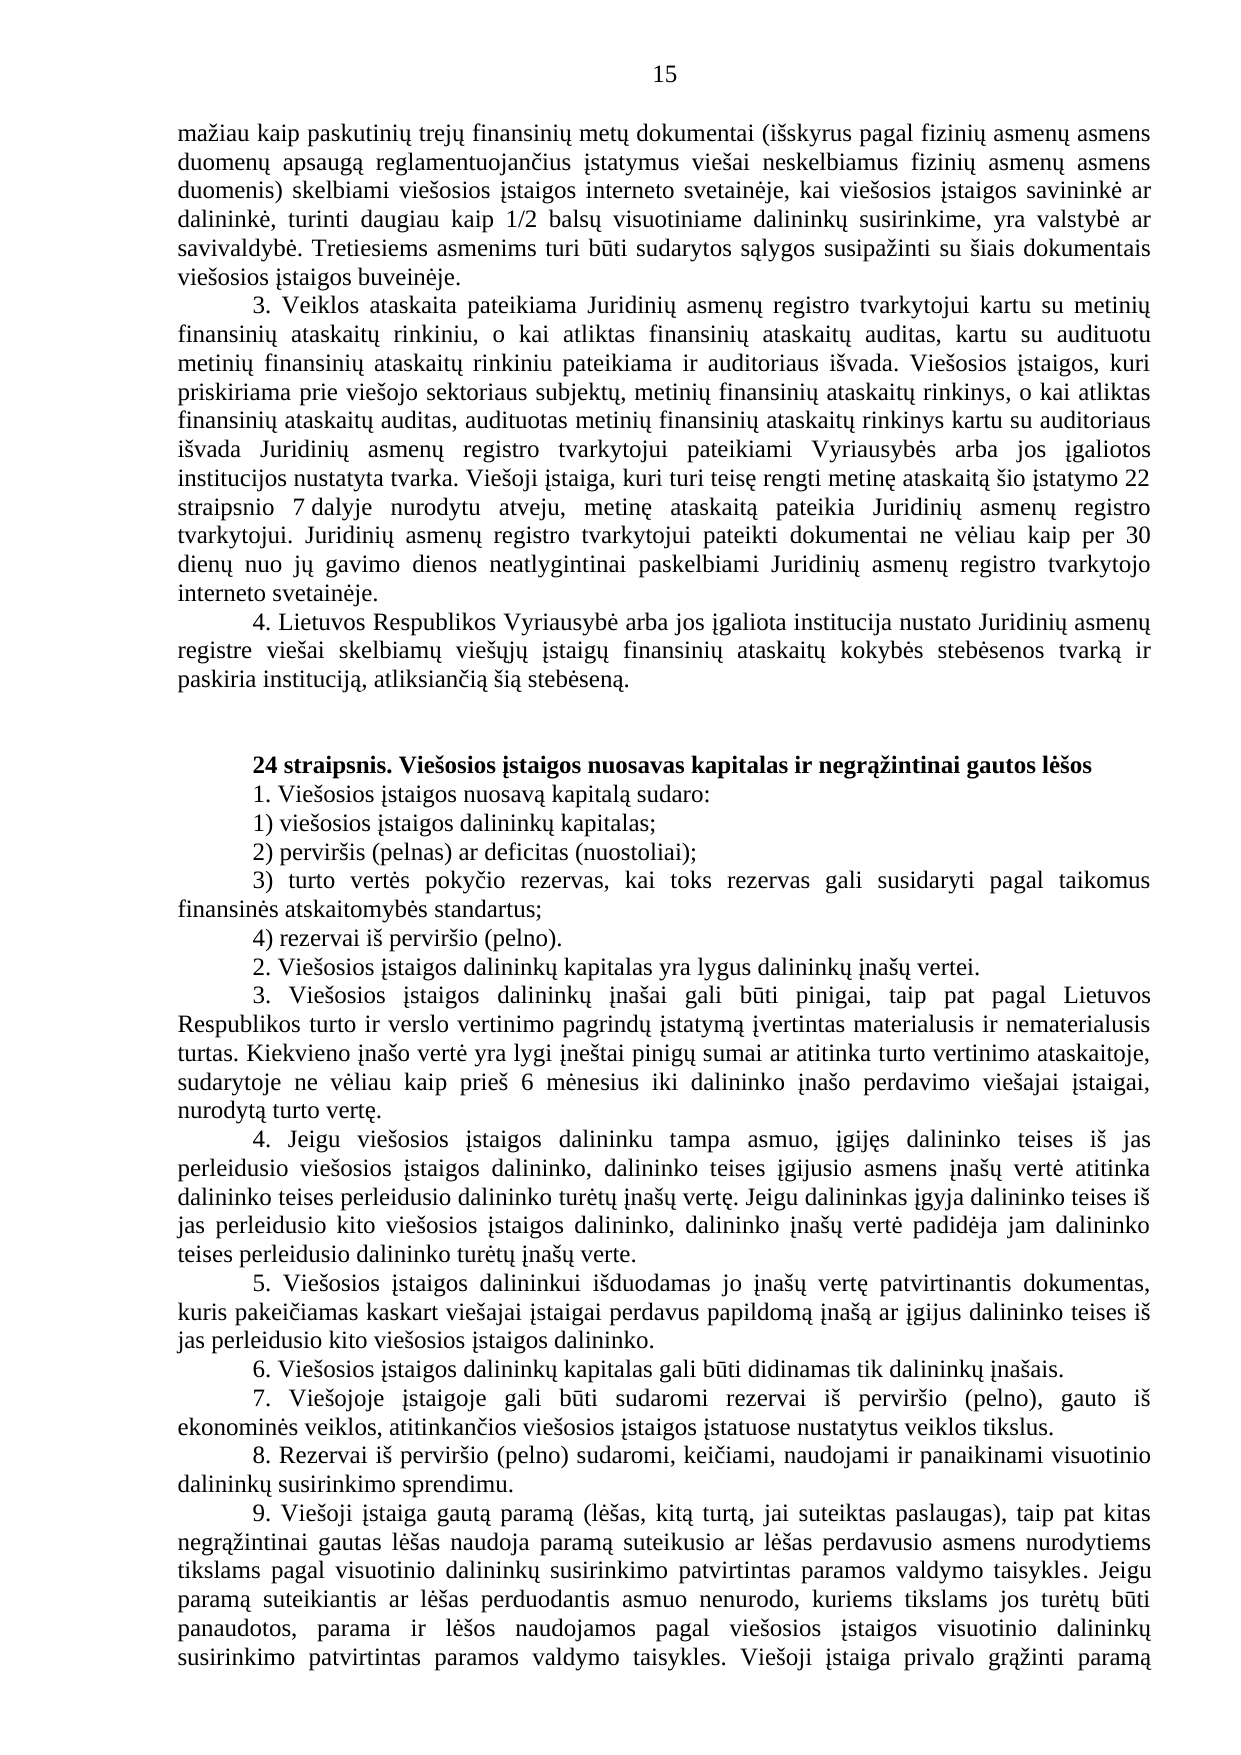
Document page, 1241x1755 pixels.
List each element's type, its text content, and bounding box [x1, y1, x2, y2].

text 6. Viešosios įstaigos dalininkų kapitalas gali būti didinamas tik dalininkų įnašais. [177, 1354, 1152, 1383]
text mažiau kaip paskutinių trejų finansinių metų dokumentai (išskyrus pagal fizinių asmenų asmens duomenų apsaugą reglamentuojančius įstatymus viešai neskelbiamus fizinių asmenų asmens duomenis) skelbiami viešosios įstaigos interneto svetainėje, kai viešosios įstaigos savininkė ar dalininkė, turinti daugiau kaip 1/2 balsų visuotiniame dalininkų susirinkime, yra valstybė ar savivaldybė. Tretiesiems asmenims turi būti sudarytos sąlygos susipažinti su šiais dokumentais viešosios įstaigos buveinėje. [177, 118, 1152, 291]
text 5. Viešosios įstaigos dalininkui išduodamas jo įnašų vertę patvirtinantis dokumentas, kuris pakeičiamas kaskart viešajai įstaigai perdavus papildomą įnašą ar įgijus dalininko teises iš jas perleidusio kito viešosios įstaigos dalininko. [177, 1268, 1152, 1354]
text 3. Viešosios įstaigos dalininkų įnašai gali būti pinigai, taip pat pagal Lietuvos Respublikos turto ir verslo vertinimo pagrindų įstatymą įvertintas materialusis ir nematerialusis turtas. Kiekvieno įnašo vertė yra lygi įneštai pinigų sumai ar atitinka turto vertinimo ataskaitoje, sudarytoje ne vėliau kaip prieš 6 mėnesius iki dalininko įnašo perdavimo viešajai įstaigai, nurodytą turto vertę. [177, 981, 1152, 1124]
text 4) rezervai iš perviršio (pelno). [177, 923, 1152, 952]
text 2. Viešosios įstaigos dalininkų kapitalas yra lygus dalininkų įnašų vertei. [177, 952, 1152, 981]
text 3) turto vertės pokyčio rezervas, kai toks rezervas gali susidaryti pagal taikomus finansinės atskaitomybės standartus; [177, 866, 1152, 923]
text 7. Viešojoje įstaigoje gali būti sudaromi rezervai iš perviršio (pelno), gauto iš ekonominės veiklos, atitinkančios viešosios įstaigos įstatuose nustatytus veiklos tikslus. [177, 1383, 1152, 1441]
text 4. Lietuvos Respublikos Vyriausybė arba jos įgaliota institucija nustato Juridinių asmenų registre viešai skelbiamų viešųjų įstaigų finansinių ataskaitų kokybės stebėsenos tvarką ir paskiria instituciją, atliksiančią šią stebėseną. [177, 607, 1152, 693]
text 24 straipsnis. Viešosios įstaigos nuosavas kapitalas ir negrąžintinai gautos lėšos [177, 751, 1152, 779]
text 4. Jeigu viešosios įstaigos dalininku tampa asmuo, įgijęs dalininko teises iš jas perleidusio viešosios įstaigos dalininko, dalininko teises įgijusio asmens įnašų vertė atitinka dalininko teises perleidusio dalininko turėtų įnašų vertę. Jeigu dalininkas įgyja dalininko teises iš jas perleidusio kito viešosios įstaigos dalininko, dalininko įnašų vertė padidėja jam dalininko teises perleidusio dalininko turėtų įnašų verte. [177, 1124, 1152, 1268]
text 1) viešosios įstaigos dalininkų kapitalas; [177, 808, 1152, 837]
text 9. Viešoji įstaiga gautą paramą (lėšas, kitą turtą, jai suteiktas paslaugas), taip pat kitas negrąžintinai gautas lėšas naudoja paramą suteikusio ar lėšas perdavusio asmens nurodytiems tikslams pagal visuotinio dalininkų susirinkimo patvirtintas paramos valdymo taisykles. Jeigu paramą suteikiantis ar lėšas perduodantis asmuo nenurodo, kuriems tikslams jos turėtų būti panaudotos, parama ir lėšos naudojamos pagal viešosios įstaigos visuotinio dalininkų susirinkimo patvirtintas paramos valdymo taisykles. Viešoji įstaiga privalo grąžinti paramą [177, 1498, 1152, 1671]
text 8. Rezervai iš perviršio (pelno) sudaromi, keičiami, naudojami ir panaikinami visuotinio dalininkų susirinkimo sprendimu. [177, 1441, 1152, 1498]
text 3. Veiklos ataskaita pateikiama Juridinių asmenų registro tvarkytojui kartu su metinių finansinių ataskaitų rinkiniu, o kai atliktas finansinių ataskaitų auditas, kartu su audituotu metinių finansinių ataskaitų rinkiniu pateikiama ir auditoriaus išvada. Viešosios įstaigos, kuri priskiriama prie viešojo sektoriaus subjektų, metinių finansinių ataskaitų rinkinys, o kai atliktas finansinių ataskaitų auditas, audituotas metinių finansinių ataskaitų rinkinys kartu su auditoriaus išvada Juridinių asmenų registro tvarkytojui pateikiami Vyriausybės arba jos įgaliotos institucijos nustatyta tvarka. Viešoji įstaiga, kuri turi teisę rengti metinę ataskaitą šio įstatymo 22 straipsnio 7 dalyje nurodytu atveju, metinę ataskaitą pateikia Juridinių asmenų registro tvarkytojui. Juridinių asmenų registro tvarkytojui pateikti dokumentai ne vėliau kaip per 30 dienų nuo jų gavimo dienos neatlygintinai paskelbiami Juridinių asmenų registro tvarkytojo interneto svetainėje. [177, 291, 1152, 607]
text 1. Viešosios įstaigos nuosavą kapitalą sudaro: [177, 779, 1152, 808]
text 2) perviršis (pelnas) ar deficitas (nuostoliai); [177, 837, 1152, 866]
